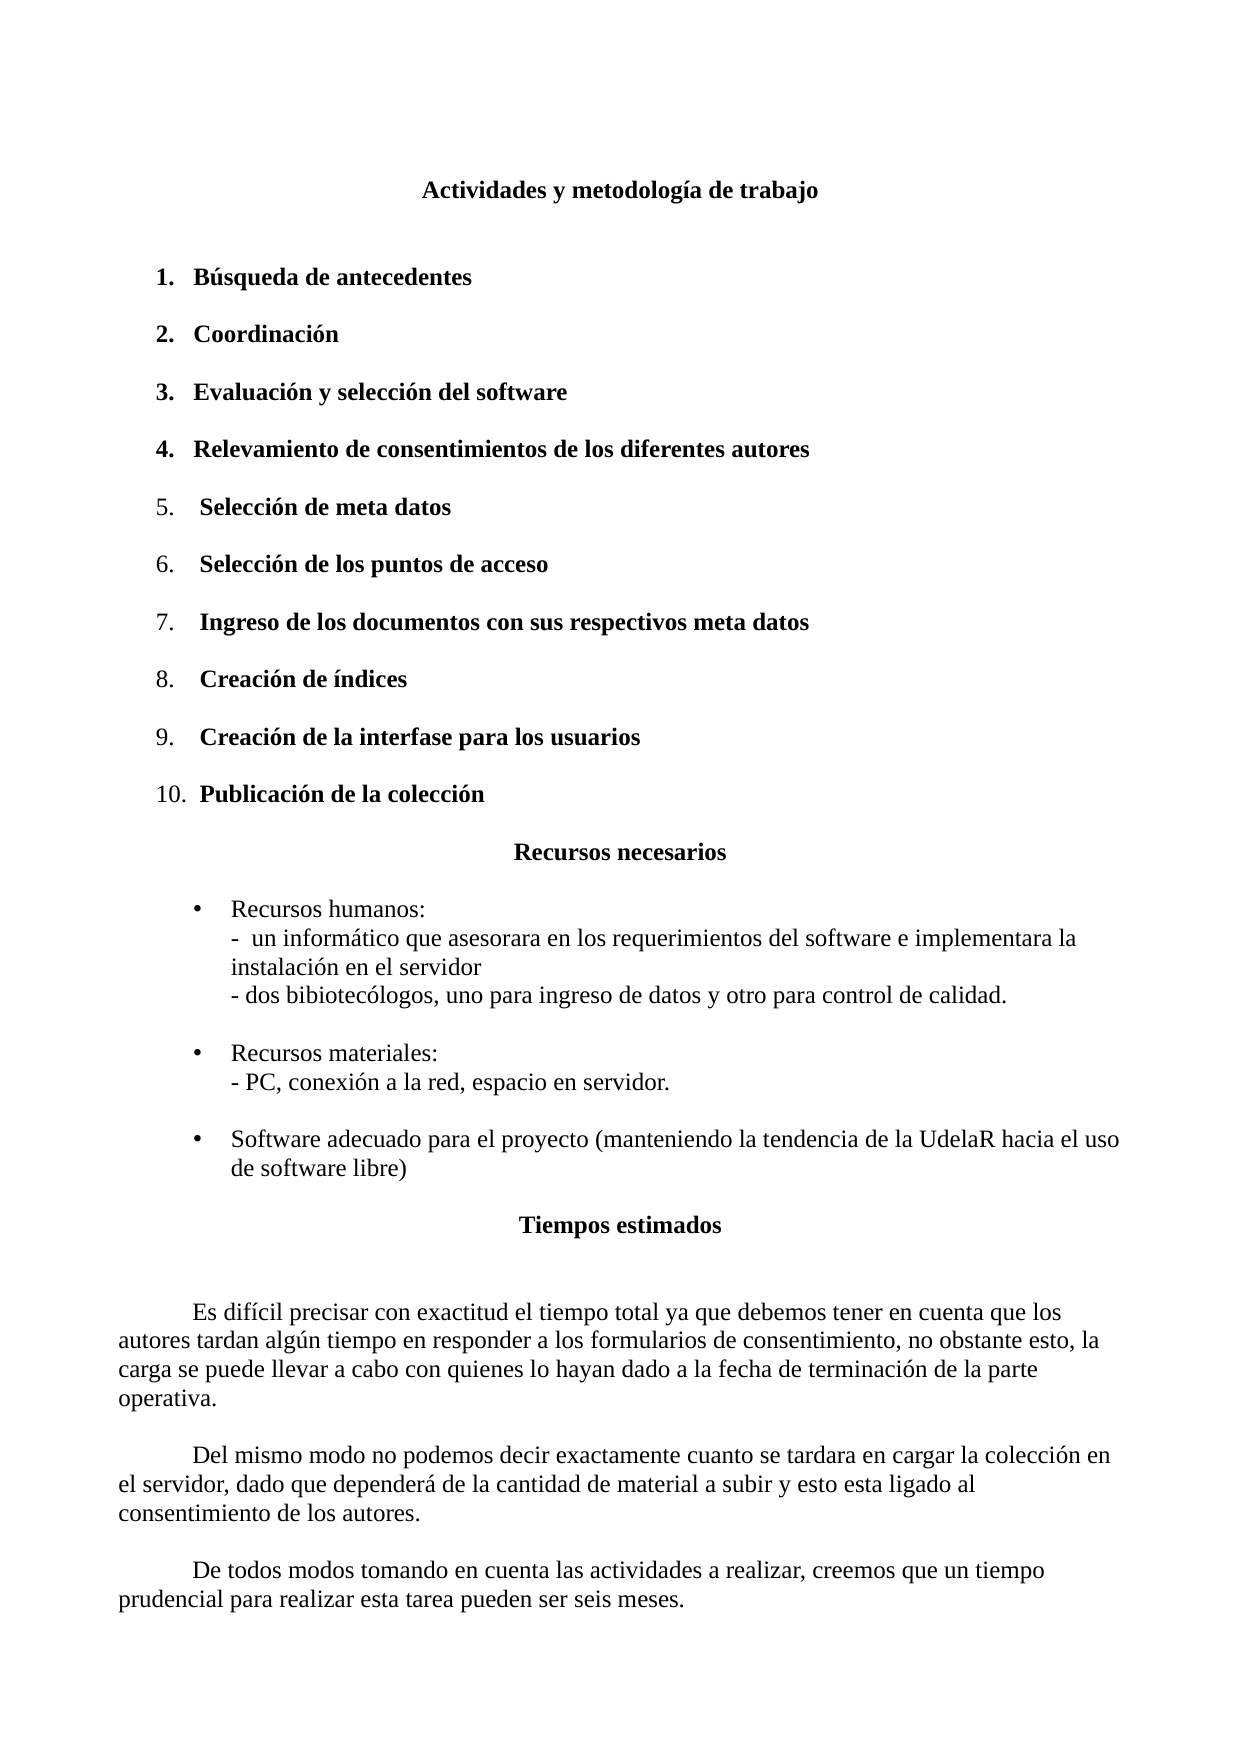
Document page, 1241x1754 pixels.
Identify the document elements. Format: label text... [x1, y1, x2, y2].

text Es difícil precisar con exactitud el tiempo total ya que debemos tener en cuenta que los autores tardan algún tiempo en responder a los formularios de consentimiento, no obstante esto, la carga se puede llevar a cabo con quienes lo hayan dado a la fecha de terminación de la parte operativa. [118, 1297, 1122, 1412]
list Relevamiento de consentimientos de los diferentes autores [156, 434, 1122, 463]
list Búsqueda de antecedentes [156, 262, 1122, 291]
list - dos bibiotecólogos, uno para ingreso de datos y otro para control de calidad. [193, 981, 1122, 1009]
list Evaluación y selección del software [156, 377, 1122, 406]
list Creación de la interfase para los usuarios [156, 722, 1122, 751]
list Ingreso de los documentos con sus respectivos meta datos [156, 607, 1122, 636]
list Coordinación [156, 319, 1122, 348]
list Software adecuado para el proyecto (manteniendo la tendencia de la UdelaR hacia el uso de software libre) [193, 1124, 1122, 1182]
text De todos modos tomando en cuenta las actividades a realizar, creemos que un tiempo prudencial para realizar esta tarea pueden ser seis meses. [118, 1556, 1122, 1613]
list Recursos materiales: [193, 1038, 1122, 1067]
list Creación de índices [156, 664, 1122, 693]
list Selección de meta datos [156, 492, 1122, 521]
list - un informático que asesorara en los requerimientos del software e implementara la instalación en el servidor [193, 923, 1122, 981]
list Selección de los puntos de acceso [156, 549, 1122, 578]
list - PC, conexión a la red, espacio en servidor. [193, 1067, 1122, 1096]
text Del mismo modo no podemos decir exactamente cuanto se tardara en cargar la colección en el servidor, dado que dependerá de la cantidad de material a subir y esto esta ligado al consentimiento de los autores. [118, 1441, 1122, 1527]
text Recursos necesarios [118, 837, 1122, 866]
list Recursos humanos: [193, 894, 1122, 923]
text Tiempos estimados [118, 1211, 1122, 1239]
text Actividades y metodología de trabajo [118, 176, 1122, 204]
list Publicación de la colección [156, 779, 1122, 808]
